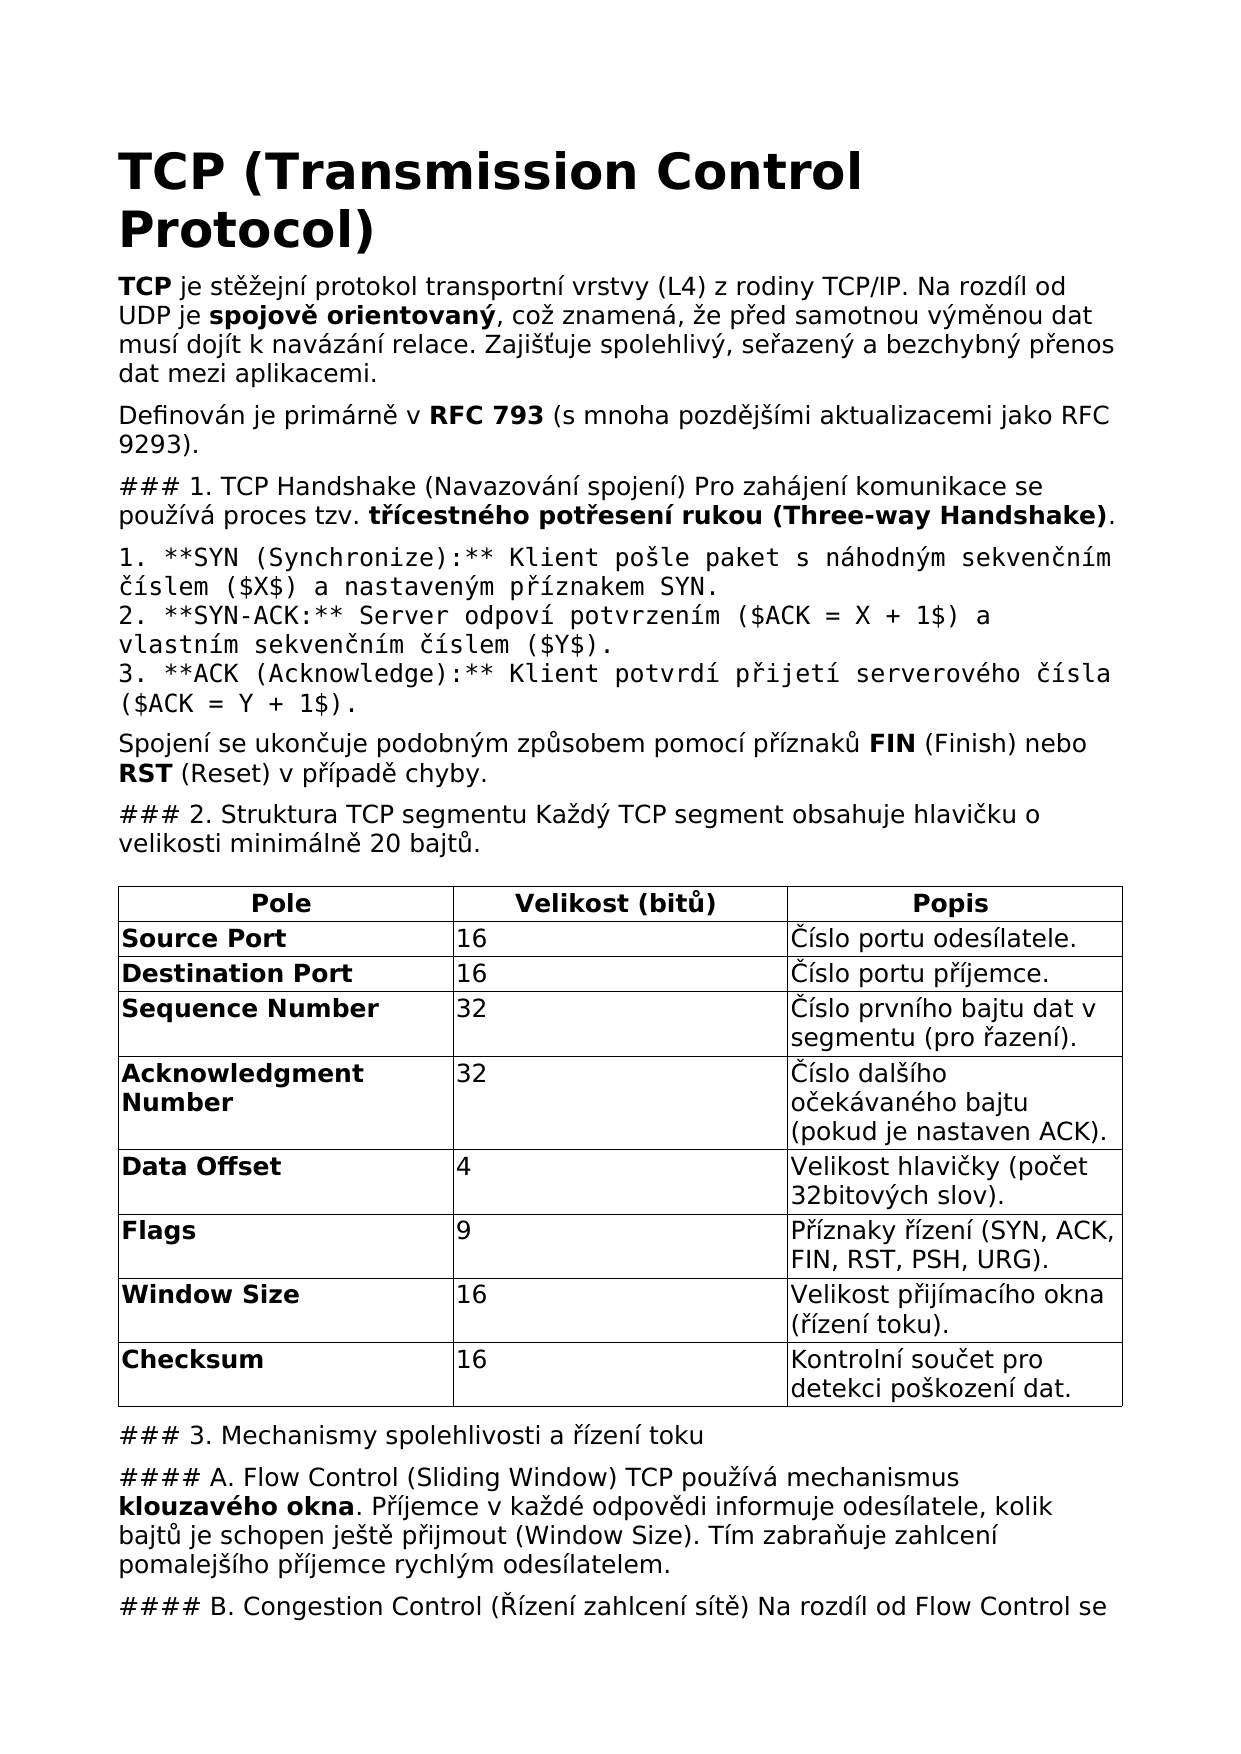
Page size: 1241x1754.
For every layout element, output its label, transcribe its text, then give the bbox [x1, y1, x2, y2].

table_cell Sequence Number [119, 992, 453, 1056]
text TCP je stěžejní protokol transportní vrstvy (L4) z rodiny TCP/IP. Na rozdíl od UDP je spojově orientovaný, což znamená, že před samotnou výměnou dat musí dojít k navázání relace. Zajišťuje spolehlivý, seřazený a bezchybný přenos dat mezi aplikacemi. [118, 272, 1122, 389]
text Spojení se ukončuje podobným způsobem pomocí příznaků FIN (Finish) nebo RST (Reset) v případě chyby. [118, 730, 1122, 788]
table_header Velikost (bitů) [454, 887, 787, 921]
table_cell Acknowledgment Number [119, 1057, 453, 1149]
table_cell Velikost hlavičky (počet 32bitových slov). [788, 1150, 1122, 1213]
text #### A. Flow Control (Sliding Window) TCP používá mechanismus klouzavého okna. Příjemce v každé odpovědi informuje odesílatele, kolik bajtů je schopen ještě přijmout (Window Size). Tím zabraňuje zahlcení pomalejšího příjemce rychlým odesílatelem. [118, 1463, 1122, 1579]
table_cell Flags [119, 1215, 453, 1278]
table_cell Destination Port [119, 957, 453, 991]
table_cell 32 [454, 1057, 787, 1149]
text Definován je primárně v RFC 793 (s mnoha pozdějšími aktualizacemi jako RFC 9293). [118, 401, 1122, 459]
table_cell Source Port [119, 922, 453, 956]
table_cell Data Offset [119, 1150, 453, 1213]
text ### 1. TCP Handshake (Navazování spojení) Pro zahájení komunikace se používá proces tzv. třícestného potřesení rukou (Three-way Handshake). [118, 472, 1122, 530]
table_cell Číslo dalšího očekávaného bajtu (pokud je nastaven ACK). [788, 1057, 1122, 1149]
table_cell Velikost přijímacího okna (řízení toku). [788, 1279, 1122, 1342]
table_cell Window Size [119, 1279, 453, 1342]
text 1. **SYN (Synchronize):** Klient pošle paket s náhodným sekvenčním číslem ($X$) a nastaveným příznakem SYN. 2. **SYN-ACK:** Server odpoví potvrzením ($ACK = X + 1$) a vlastním sekvenčním číslem ($Y$). 3. **ACK (Acknowledge):** Klient potvrdí přijetí serverového čísla ($ACK = Y + 1$). [118, 543, 1122, 718]
text ### 3. Mechanismy spolehlivosti a řízení toku [118, 1421, 1122, 1450]
table_cell Číslo prvního bajtu dat v segmentu (pro řazení). [788, 992, 1122, 1056]
text #### B. Congestion Control (Řízení zahlcení sítě) Na rozdíl od Flow Control se [118, 1592, 1122, 1621]
table_cell Checksum [119, 1343, 453, 1406]
table_cell 4 [454, 1150, 787, 1213]
table_cell 32 [454, 992, 787, 1056]
table_cell 16 [454, 1279, 787, 1342]
table_header Pole [119, 887, 453, 921]
table_cell 16 [454, 1343, 787, 1406]
table_cell 16 [454, 922, 787, 956]
subtitle TCP (Transmission Control Protocol) [118, 143, 1122, 259]
table_cell Číslo portu příjemce. [788, 957, 1122, 991]
table_cell 9 [454, 1215, 787, 1278]
table_cell 16 [454, 957, 787, 991]
table_cell Číslo portu odesílatele. [788, 922, 1122, 956]
table_header Popis [788, 887, 1122, 921]
table_cell Příznaky řízení (SYN, ACK, FIN, RST, PSH, URG). [788, 1215, 1122, 1278]
text ### 2. Struktura TCP segmentu Každý TCP segment obsahuje hlavičku o velikosti minimálně 20 bajtů. [118, 801, 1122, 859]
table_cell Kontrolní součet pro detekci poškození dat. [788, 1343, 1122, 1406]
